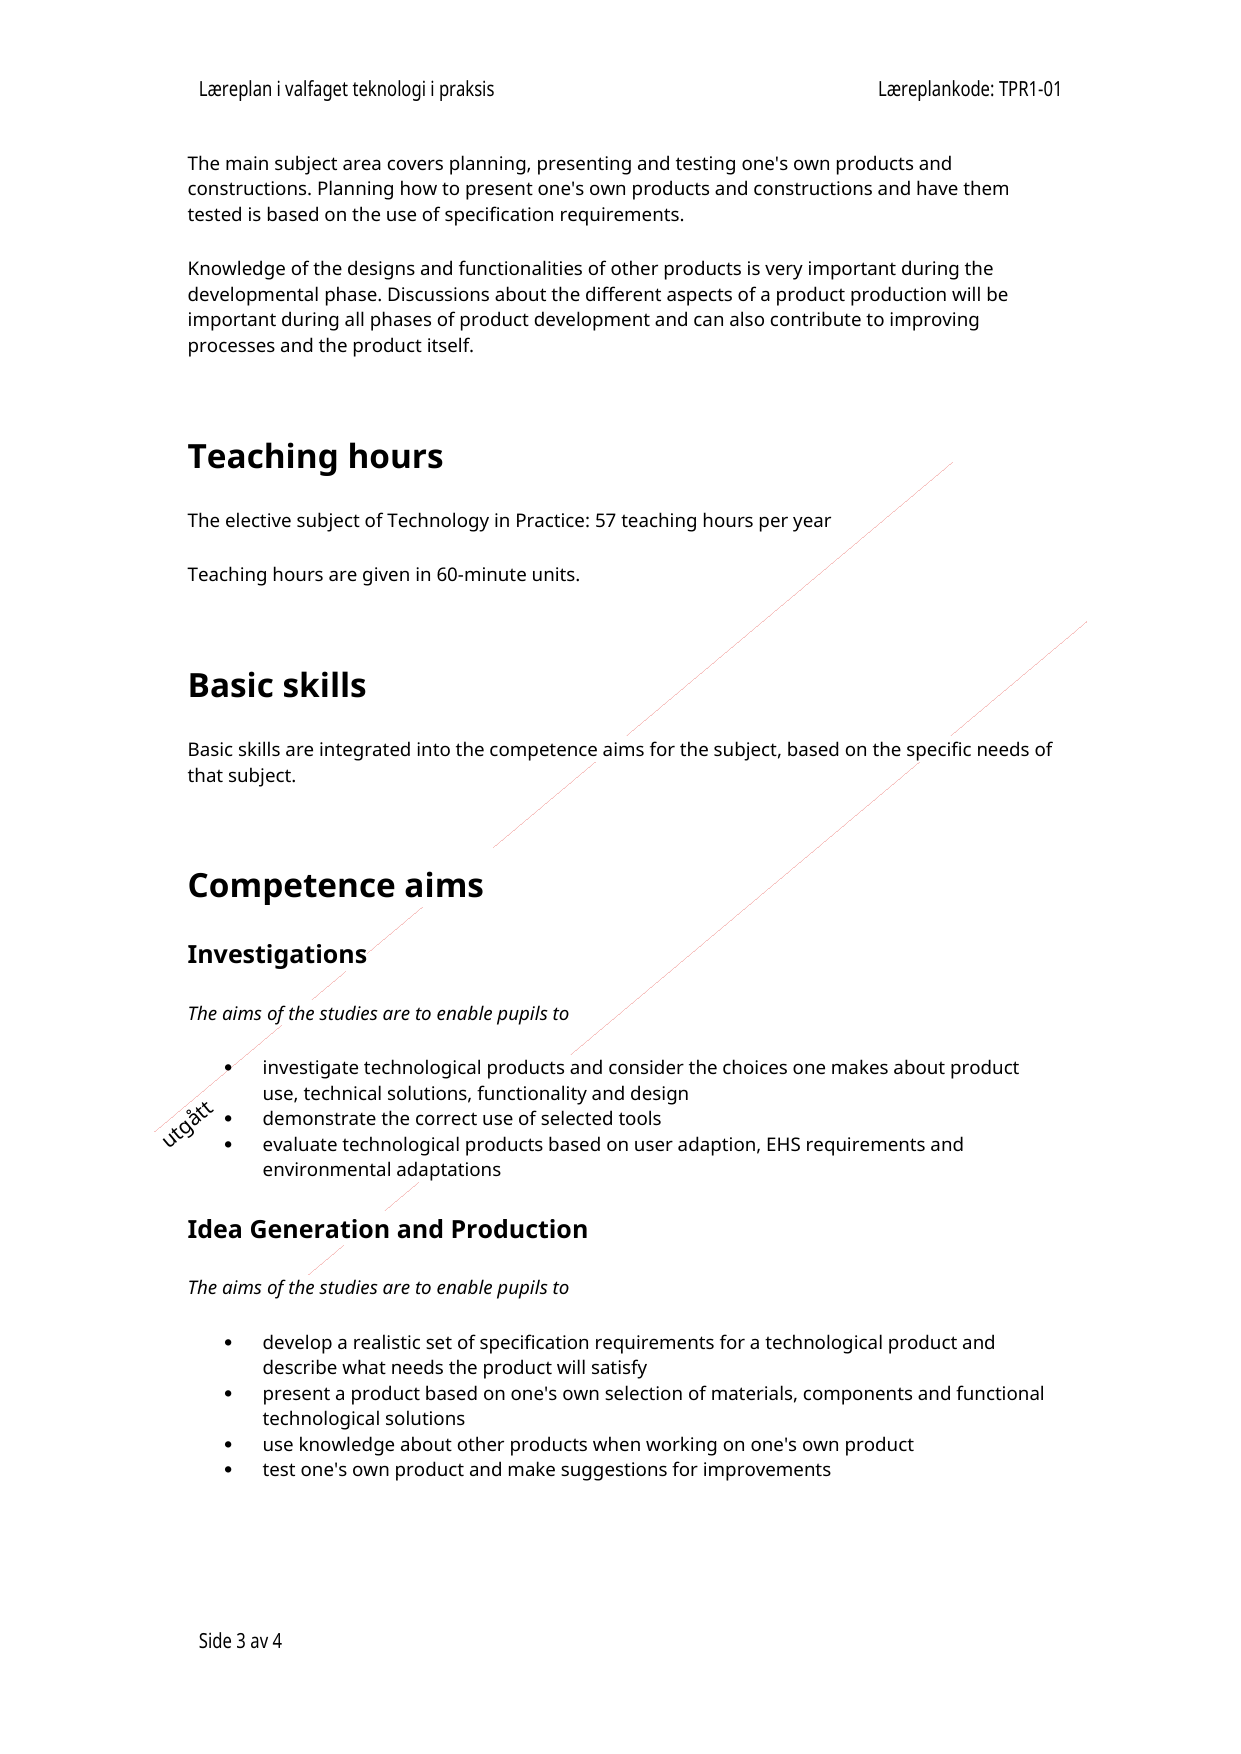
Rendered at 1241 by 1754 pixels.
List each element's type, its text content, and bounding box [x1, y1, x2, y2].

subtitle Investigations [367, 937, 709, 971]
subtitle Basic skills [987, 651, 1053, 707]
text The aims of the studies are to enable pupils to [310, 1274, 1053, 1300]
list present a product based on one's own selection of materials, components and functional technological solutions [465, 1380, 1053, 1431]
subtitle Basic skills [662, 616, 1053, 707]
text The elective subject of Technology in Practice: 57 teaching hours per year [832, 507, 897, 532]
text The elective subject of Technology in Practice: 57 teaching hours per year [871, 507, 1053, 532]
subtitle Competence aims [748, 817, 1053, 907]
text Teaching hours are given in 60-minute units. [581, 562, 832, 587]
list demonstrate the correct use of selected tools [662, 1106, 1053, 1131]
text Basic skills are integrated into the competence aims for the subject, based on the specific needs of that subject. [891, 762, 1053, 787]
text Teaching hours are given in 60-minute units. [805, 562, 1053, 587]
text Knowledge of the designs and functionalities of other products is very important during the developmental phase. Discussions about the different aspects of a product production will be important during all phases of product development and can also contribute to improving processes and the product itself. [474, 256, 1053, 358]
list demonstrate the correct use of selected tools [225, 1106, 263, 1131]
list test one's own product and make suggestions for improvements [831, 1457, 1053, 1482]
text The aims of the studies are to enable pupils to [608, 1000, 1053, 1025]
subtitle Competence aims [493, 817, 852, 907]
list investigate technological products and consider the choices one makes about product use, technical solutions, functionality and design [572, 1054, 1053, 1106]
subtitle Competence aims [493, 817, 528, 846]
subtitle Idea Generation and Production [589, 1211, 1053, 1245]
list evaluate technological products based on user adaption, EHS requirements and environmental adaptations [501, 1131, 1053, 1182]
list use knowledge about other products when working on one's own product [914, 1431, 1053, 1457]
subtitle Basic skills [376, 616, 767, 707]
text Basic skills are integrated into the competence aims for the subject, based on the specific needs of that subject. [567, 762, 918, 787]
text The aims of the studies are to enable pupils to [577, 1000, 634, 1025]
subtitle Investigations [672, 937, 1053, 971]
list develop a realistic set of specification requirements for a technological product and describe what needs the product will satisfy [647, 1329, 1053, 1380]
text Basic skills are integrated into the competence aims for the subject, based on the specific needs of that subject. [296, 762, 593, 787]
subtitle Teaching hours [452, 387, 1053, 478]
list investigate technological products and consider the choices one makes about product use, technical solutions, functionality and design [225, 1054, 570, 1106]
text The main subject area covers planning, presenting and testing one's own products and constructions. Planning how to present one's own products and constructions and have them tested is based on the use of specification requirements. [685, 150, 1053, 227]
